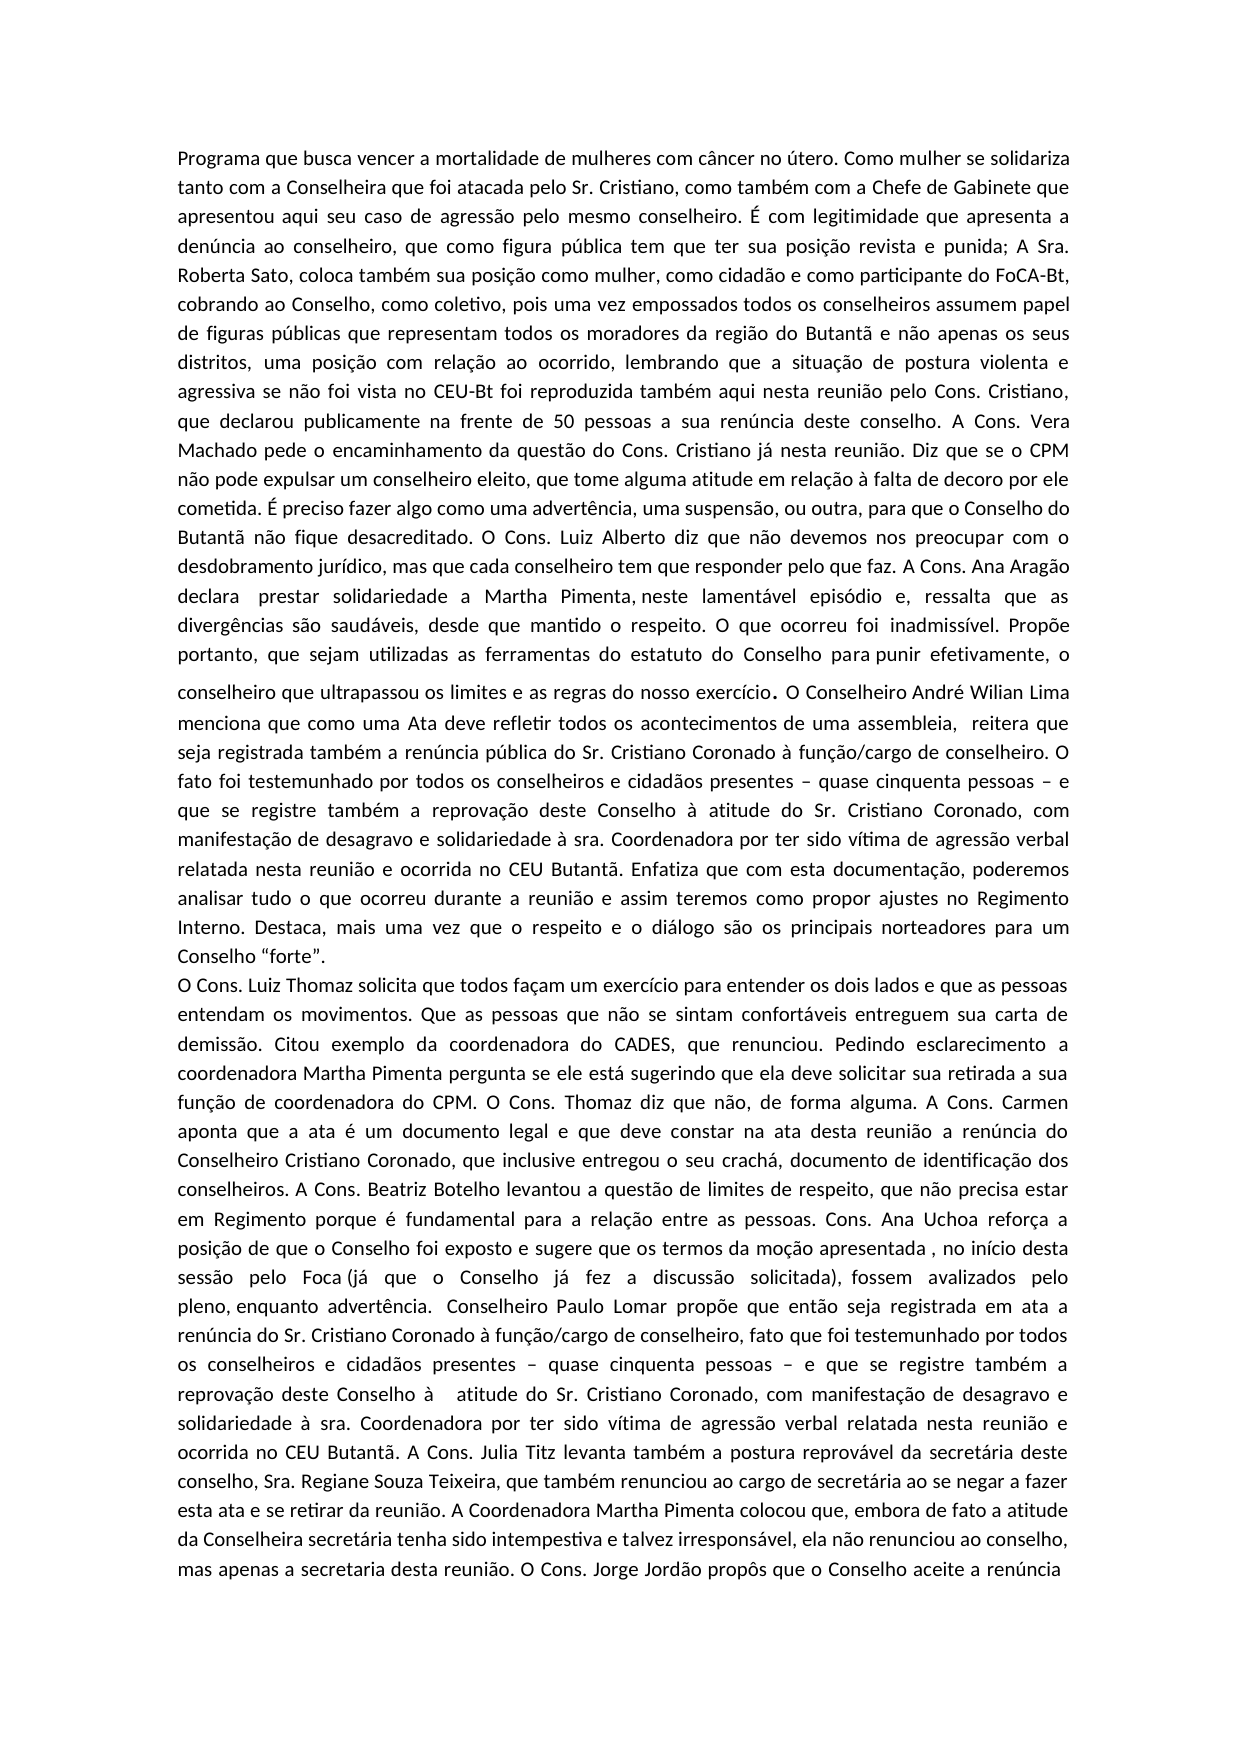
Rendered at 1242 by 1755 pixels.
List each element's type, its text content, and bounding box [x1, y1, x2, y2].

text O Cons. Luiz Thomaz solicita que todos façam um exercício para entender os dois lados e que as pessoas entendam os movimentos. Que as pessoas que não se sintam confortáveis entreguem sua carta de demissão. Citou exemplo da coordenadora do CADES, que renunciou. Pedindo esclarecimento a coordenadora Martha Pimenta pergunta se ele está sugerindo que ela deve solicitar sua retirada a sua função de coordenadora do CPM. O Cons. Thomaz diz que não, de forma alguma. A Cons. Carmen aponta que a ata é um documento legal e que deve constar na ata desta reunião a renúncia do Conselheiro Cristiano Coronado, que inclusive entregou o seu crachá, documento de identificação dos conselheiros. A Cons. Beatriz Botelho levantou a questão de limites de respeito, que não precisa estar em Regimento porque é fundamental para a relação entre as pessoas. Cons. Ana Uchoa reforça a posição de que o Conselho foi exposto e sugere que os termos da moção apresentada , no início desta sessão pelo Foca (já que o Conselho já fez a discussão solicitada), fossem avalizados pelo pleno, enquanto advertência. Conselheiro Paulo Lomar propõe que então seja registrada em ata a renúncia do Sr. Cristiano Coronado à função/cargo de conselheiro, fato que foi testemunhado por todos os conselheiros e cidadãos presentes – quase cinquenta pessoas – e que se registre também a reprovação deste Conselho à atitude do Sr. Cristiano Coronado, com manifestação de desagravo e solidariedade à sra. Coordenadora por ter sido vítima de agressão verbal relatada nesta reunião e ocorrida no CEU Butantã. A Cons. Julia Titz levanta também a postura reprovável da secretária deste conselho, Sra. Regiane Souza Teixeira, que também renunciou ao cargo de secretária ao se negar a fazer esta ata e se retirar da reunião. A Coordenadora Martha Pimenta colocou que, embora de fato a atitude da Conselheira secretária tenha sido intempestiva e talvez irresponsável, ela não renunciou ao conselho, mas apenas a secretaria desta reunião. O Cons. Jorge Jordão propôs que o Conselho aceite a renúncia [177, 972, 1068, 1581]
text Programa que busca vencer a mortalidade de mulheres com câncer no útero. Como mulher se solidariza tanto com a Conselheira que foi atacada pelo Sr. Cristiano, como também com a Chefe de Gabinete que apresentou aqui seu caso de agressão pelo mesmo conselheiro. É com legitimidade que apresenta a denúncia ao conselheiro, que como figura pública tem que ter sua posição revista e punida; A Sra. Roberta Sato, coloca também sua posição como mulher, como cidadão e como participante do FoCA-Bt, cobrando ao Conselho, como coletivo, pois uma vez empossados todos os conselheiros assumem papel de figuras públicas que representam todos os moradores da região do Butantã e não apenas os seus distritos, uma posição com relação ao ocorrido, lembrando que a situação de postura violenta e agressiva se não foi vista no CEU-Bt foi reproduzida também aqui nesta reunião pelo Cons. Cristiano, que declarou publicamente na frente de 50 pessoas a sua renúncia deste conselho. A Cons. Vera Machado pede o encaminhamento da questão do Cons. Cristiano já nesta reunião. Diz que se o CPM não pode expulsar um conselheiro eleito, que tome alguma atitude em relação à falta de decoro por ele cometida. É preciso fazer algo como uma advertência, uma suspensão, ou outra, para que o Conselho do Butantã não fique desacreditado. O Cons. Luiz Alberto diz que não devemos nos preocupar com o desdobramento jurídico, mas que cada conselheiro tem que responder pelo que faz. A Cons. Ana Aragão declara prestar solidariedade a Martha Pimenta, neste lamentável episódio e, ressalta que as divergências são saudáveis, desde que mantido o respeito. O que ocorreu foi inadmissível. Propõe portanto, que sejam utilizadas as ferramentas do estatuto do Conselho para punir efetivamente, o conselheiro que ultrapassou os limites e as regras do nosso exercício. O Conselheiro André Wilian Lima menciona que como uma Ata deve refletir todos os acontecimentos de uma assembleia, reitera que seja registrada também a renúncia pública do Sr. Cristiano Coronado à função/cargo de conselheiro. O fato foi testemunhado por todos os conselheiros e cidadãos presentes – quase cinquenta pessoas – e que se registre também a reprovação deste Conselho à atitude do Sr. Cristiano Coronado, com manifestação de desagravo e solidariedade à sra. Coordenadora por ter sido vítima de agressão verbal relatada nesta reunião e ocorrida no CEU Butantã. Enfatiza que com esta documentação, poderemos analisar tudo o que ocorreu durante a reunião e assim teremos como propor ajustes no Regimento Interno. Destaca, mais uma vez que o respeito e o diálogo são os principais norteadores para um Conselho “forte”. [177, 145, 1070, 969]
